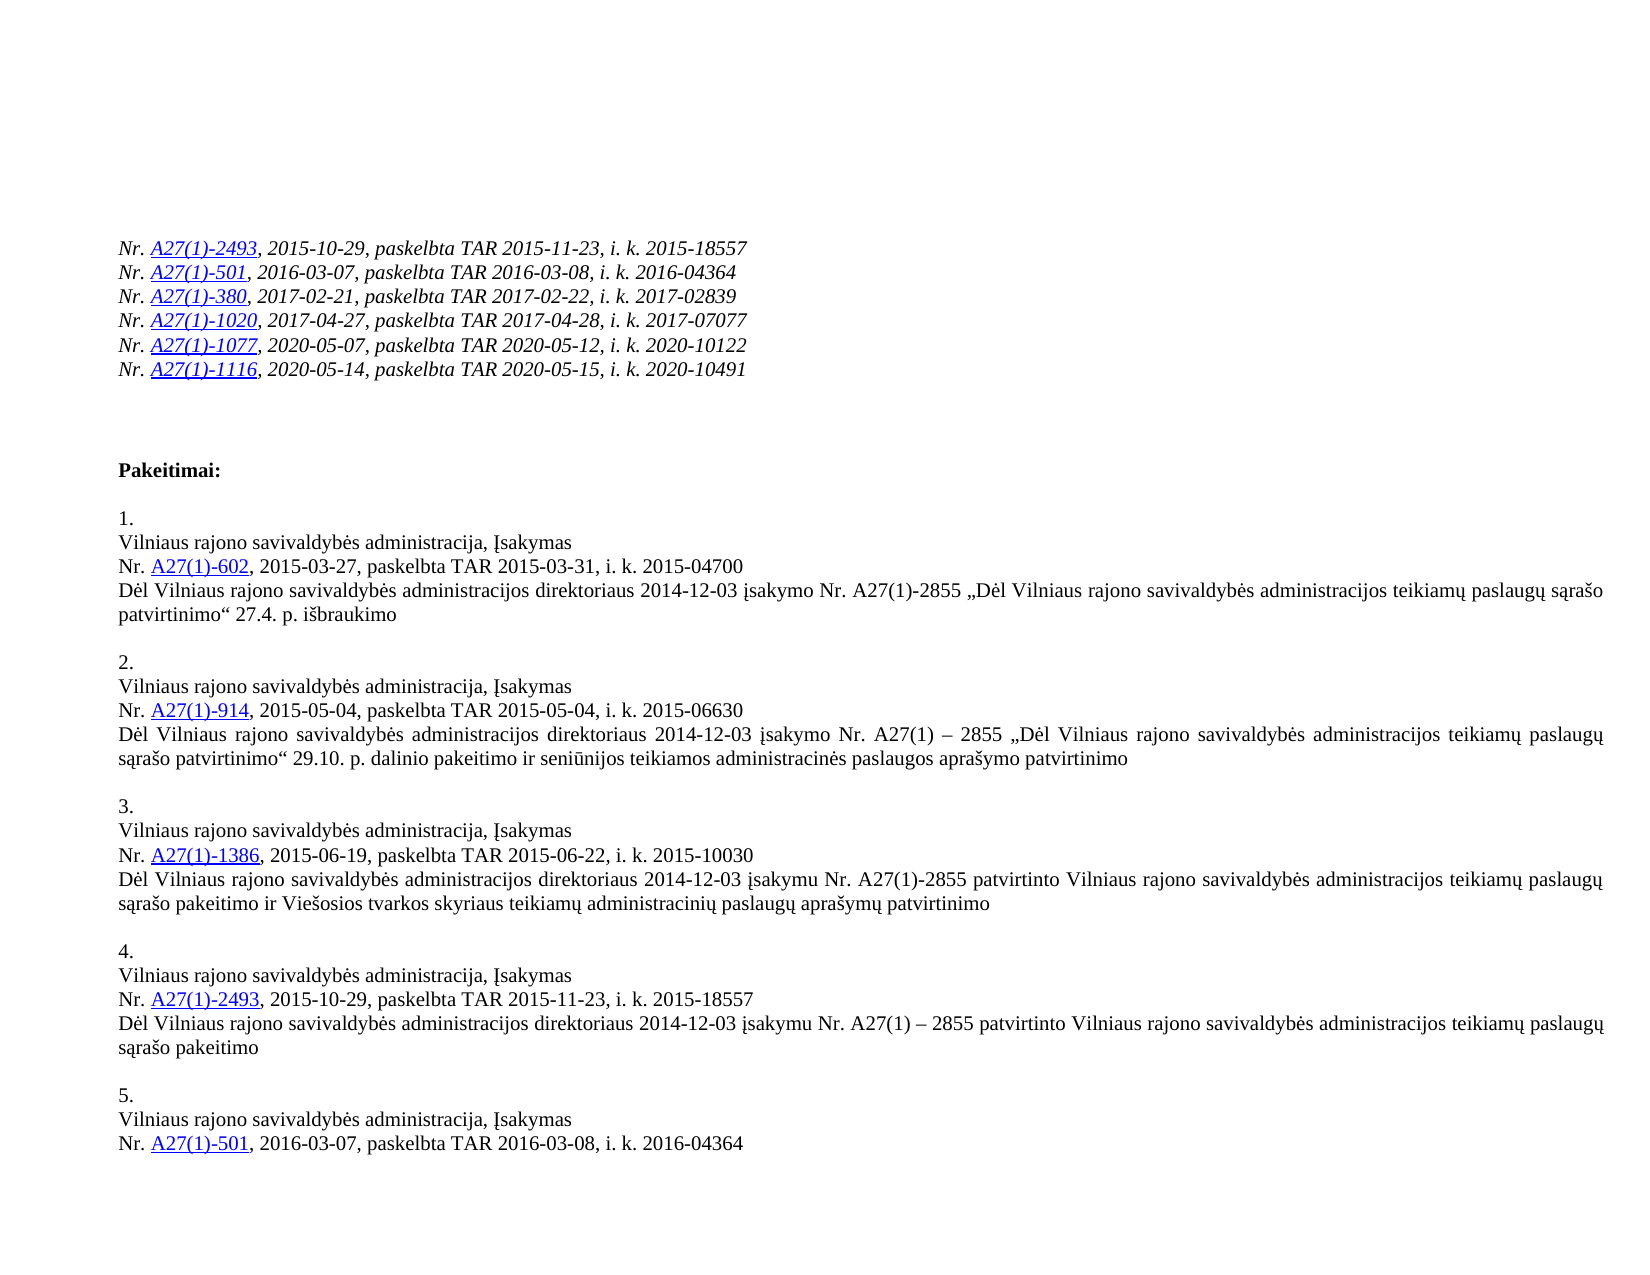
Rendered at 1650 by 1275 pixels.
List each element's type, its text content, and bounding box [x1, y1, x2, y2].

text Vilniaus rajono savivaldybės administracija, Įsakymas [118, 1107, 1606, 1131]
text Nr. A27(1)-1386, 2015-06-19, paskelbta TAR 2015-06-22, i. k. 2015-10030 [118, 842, 1606, 867]
text Dėl Vilniaus rajono savivaldybės administracijos direktoriaus 2014-12-03 įsakymo Nr. A27(1) – 2855 „Dėl Vilniaus rajono savivaldybės administracijos teikiamų paslaugų sąrašo patvirtinimo“ 29.10. p. dalinio pakeitimo ir seniūnijos teikiamos administracinės paslaugos aprašymo patvirtinimo [118, 722, 1606, 770]
text Vilniaus rajono savivaldybės administracija, Įsakymas [118, 963, 1606, 987]
text Nr. A27(1)-2493, 2015-10-29, paskelbta TAR 2015-11-23, i. k. 2015-18557 [118, 236, 1606, 260]
text Pakeitimai: [118, 457, 1606, 482]
text 3. [118, 794, 1606, 818]
text Nr. A27(1)-380, 2017-02-21, paskelbta TAR 2017-02-22, i. k. 2017-02839 [118, 284, 1606, 308]
text Vilniaus rajono savivaldybės administracija, Įsakymas [118, 530, 1606, 554]
text Dėl Vilniaus rajono savivaldybės administracijos direktoriaus 2014-12-03 įsakymu Nr. A27(1)-2855 patvirtinto Vilniaus rajono savivaldybės administracijos teikiamų paslaugų sąrašo pakeitimo ir Viešosios tvarkos skyriaus teikiamų administracinių paslaugų aprašymų patvirtinimo [118, 867, 1606, 915]
text Nr. A27(1)-501, 2016-03-07, paskelbta TAR 2016-03-08, i. k. 2016-04364 [118, 260, 1606, 284]
text Nr. A27(1)-602, 2015-03-27, paskelbta TAR 2015-03-31, i. k. 2015-04700 [118, 554, 1606, 578]
text Nr. A27(1)-1077, 2020-05-07, paskelbta TAR 2020-05-12, i. k. 2020-10122 [118, 332, 1606, 357]
text Vilniaus rajono savivaldybės administracija, Įsakymas [118, 674, 1606, 698]
text Dėl Vilniaus rajono savivaldybės administracijos direktoriaus 2014-12-03 įsakymo Nr. A27(1)-2855 „Dėl Vilniaus rajono savivaldybės administracijos teikiamų paslaugų sąrašo patvirtinimo“ 27.4. p. išbraukimo [118, 578, 1606, 626]
text 1. [118, 506, 1606, 530]
text Nr. A27(1)-2493, 2015-10-29, paskelbta TAR 2015-11-23, i. k. 2015-18557 [118, 987, 1606, 1011]
text 4. [118, 939, 1606, 963]
text Dėl Vilniaus rajono savivaldybės administracijos direktoriaus 2014-12-03 įsakymu Nr. A27(1) – 2855 patvirtinto Vilniaus rajono savivaldybės administracijos teikiamų paslaugų sąrašo pakeitimo [118, 1011, 1606, 1059]
text Nr. A27(1)-914, 2015-05-04, paskelbta TAR 2015-05-04, i. k. 2015-06630 [118, 698, 1606, 722]
text Nr. A27(1)-1116, 2020-05-14, paskelbta TAR 2020-05-15, i. k. 2020-10491 [118, 357, 1606, 381]
text Nr. A27(1)-1020, 2017-04-27, paskelbta TAR 2017-04-28, i. k. 2017-07077 [118, 308, 1606, 332]
text 5. [118, 1083, 1606, 1107]
text Vilniaus rajono savivaldybės administracija, Įsakymas [118, 818, 1606, 842]
text 2. [118, 650, 1606, 674]
text Nr. A27(1)-501, 2016-03-07, paskelbta TAR 2016-03-08, i. k. 2016-04364 [118, 1131, 1606, 1155]
